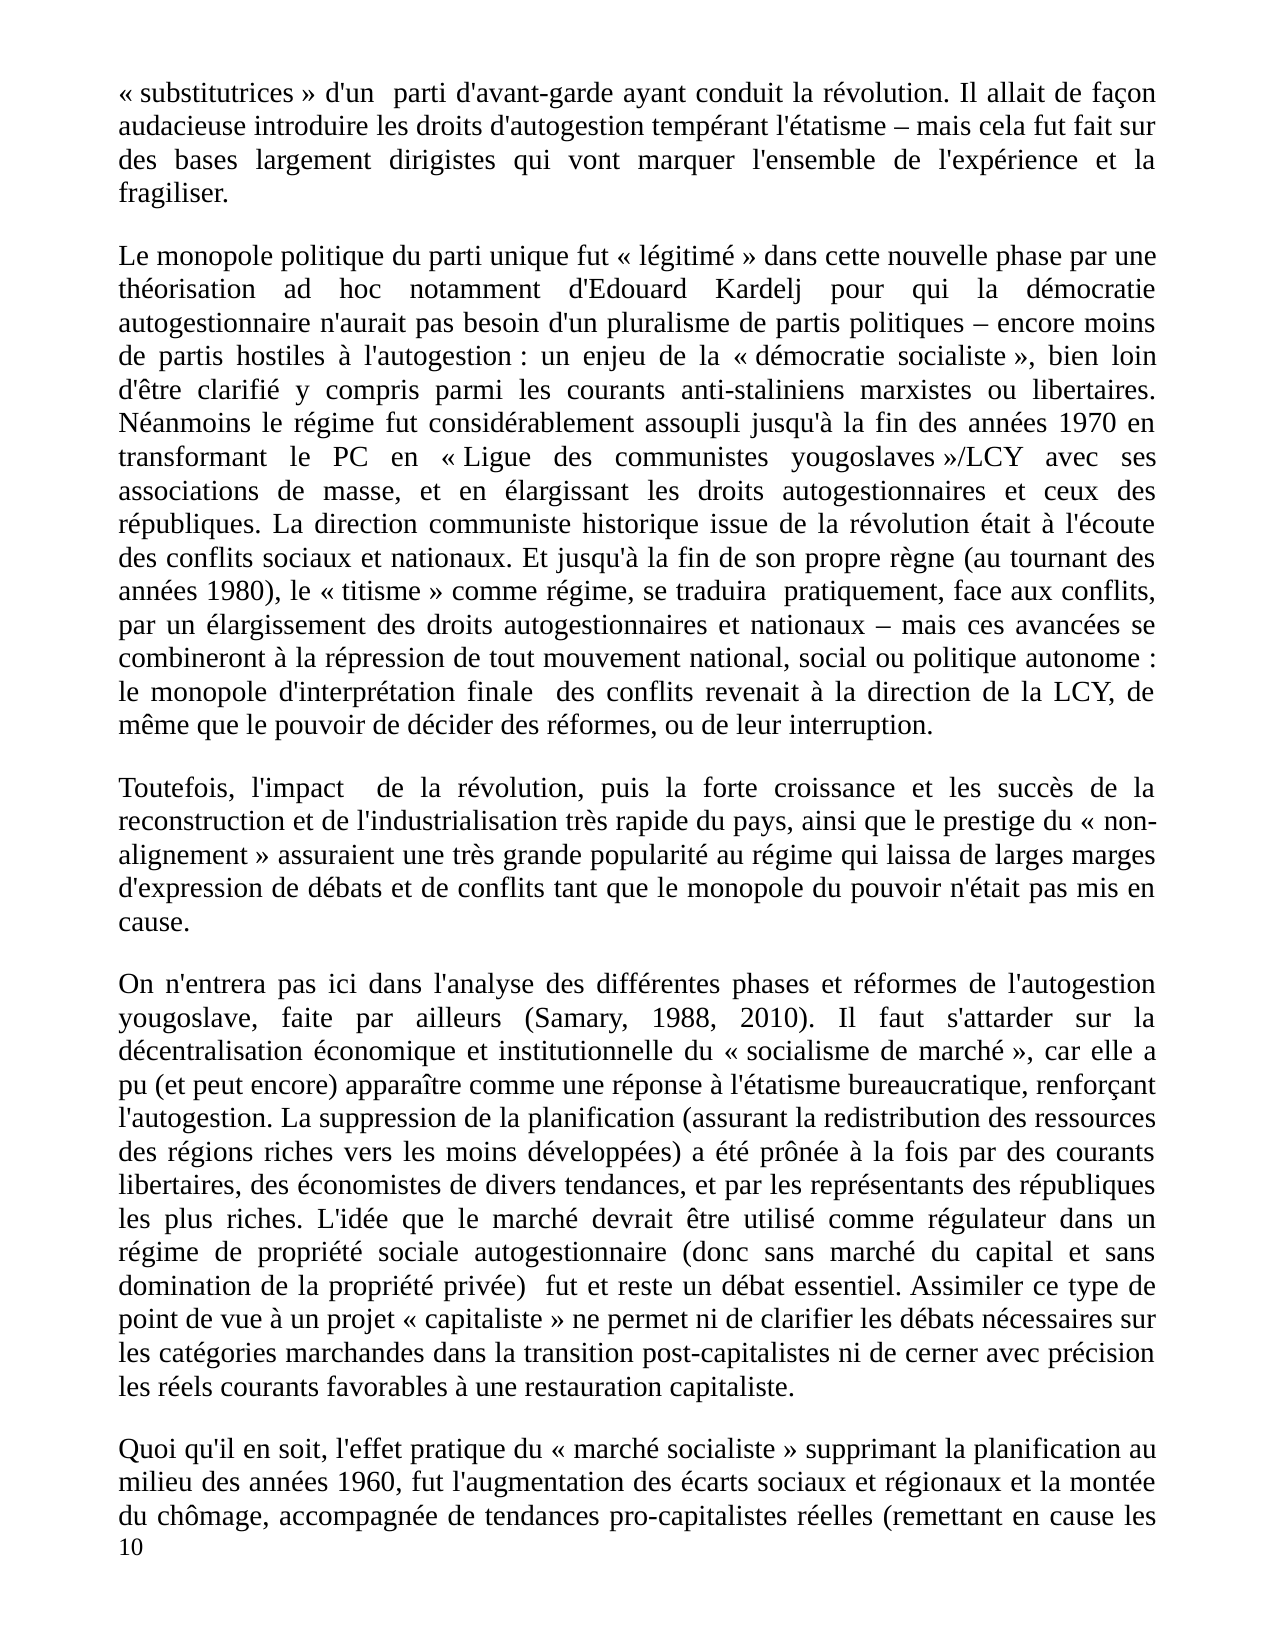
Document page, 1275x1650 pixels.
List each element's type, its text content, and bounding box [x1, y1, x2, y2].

text Le monopole politique du parti unique fut « légitimé » dans cette nouvelle phase par une théorisation ad hoc notamment d'Edouard Kardelj pour qui la démocratie autogestionnaire n'aurait pas besoin d'un pluralisme de partis politiques – encore moins de partis hostiles à l'autogestion : un enjeu de la « démocratie socialiste », bien loin d'être clarifié y compris parmi les courants anti-staliniens marxistes ou libertaires. Néanmoins le régime fut considérablement assoupli jusqu'à la fin des années 1970 en transformant le PC en « Ligue des communistes yougoslaves »/LCY avec ses associations de masse, et en élargissant les droits autogestionnaires et ceux des républiques. La direction communiste historique issue de la révolution était à l'écoute des conflits sociaux et nationaux. Et jusqu'à la fin de son propre règne (au tournant des années 1980), le « titisme » comme régime, se traduira pratiquement, face aux conflits, par un élargissement des droits autogestionnaires et nationaux – mais ces avancées se combineront à la répression de tout mouvement national, social ou politique autonome : le monopole d'interprétation finale des conflits revenait à la direction de la LCY, de même que le pouvoir de décider des réformes, ou de leur interruption. [118, 238, 1157, 741]
text On n'entrera pas ici dans l'analyse des différentes phases et réformes de l'autogestion yougoslave, faite par ailleurs (Samary, 1988, 2010). Il faut s'attarder sur la décentralisation économique et institutionnelle du « socialisme de marché », car elle a pu (et peut encore) apparaître comme une réponse à l'étatisme bureaucratique, renforçant l'autogestion. La suppression de la planification (assurant la redistribution des ressources des régions riches vers les moins développées) a été prônée à la fois par des courants libertaires, des économistes de divers tendances, et par les représentants des républiques les plus riches. L'idée que le marché devrait être utilisé comme régulateur dans un régime de propriété sociale autogestionnaire (donc sans marché du capital et sans domination de la propriété privée) fut et reste un débat essentiel. Assimiler ce type de point de vue à un projet « capitaliste » ne permet ni de clarifier les débats nécessaires sur les catégories marchandes dans la transition post-capitalistes ni de cerner avec précision les réels courants favorables à une restauration capitaliste. [118, 966, 1157, 1402]
text Quoi qu'il en soit, l'effet pratique du « marché socialiste » supprimant la planification au milieu des années 1960, fut l'augmentation des écarts sociaux et régionaux et la montée du chômage, accompagnée de tendances pro-capitalistes réelles (remettant en cause les [118, 1431, 1157, 1532]
text « substitutrices » d'un parti d'avant-garde ayant conduit la révolution. Il allait de façon audacieuse introduire les droits d'autogestion tempérant l'étatisme – mais cela fut fait sur des bases largement dirigistes qui vont marquer l'ensemble de l'expérience et la fragiliser. [118, 75, 1157, 209]
text Toutefois, l'impact de la révolution, puis la forte croissance et les succès de la reconstruction et de l'industrialisation très rapide du pays, ainsi que le prestige du « non-alignement » assuraient une très grande popularité au régime qui laissa de larges marges d'expression de débats et de conflits tant que le monopole du pouvoir n'était pas mis en cause. [118, 770, 1157, 937]
